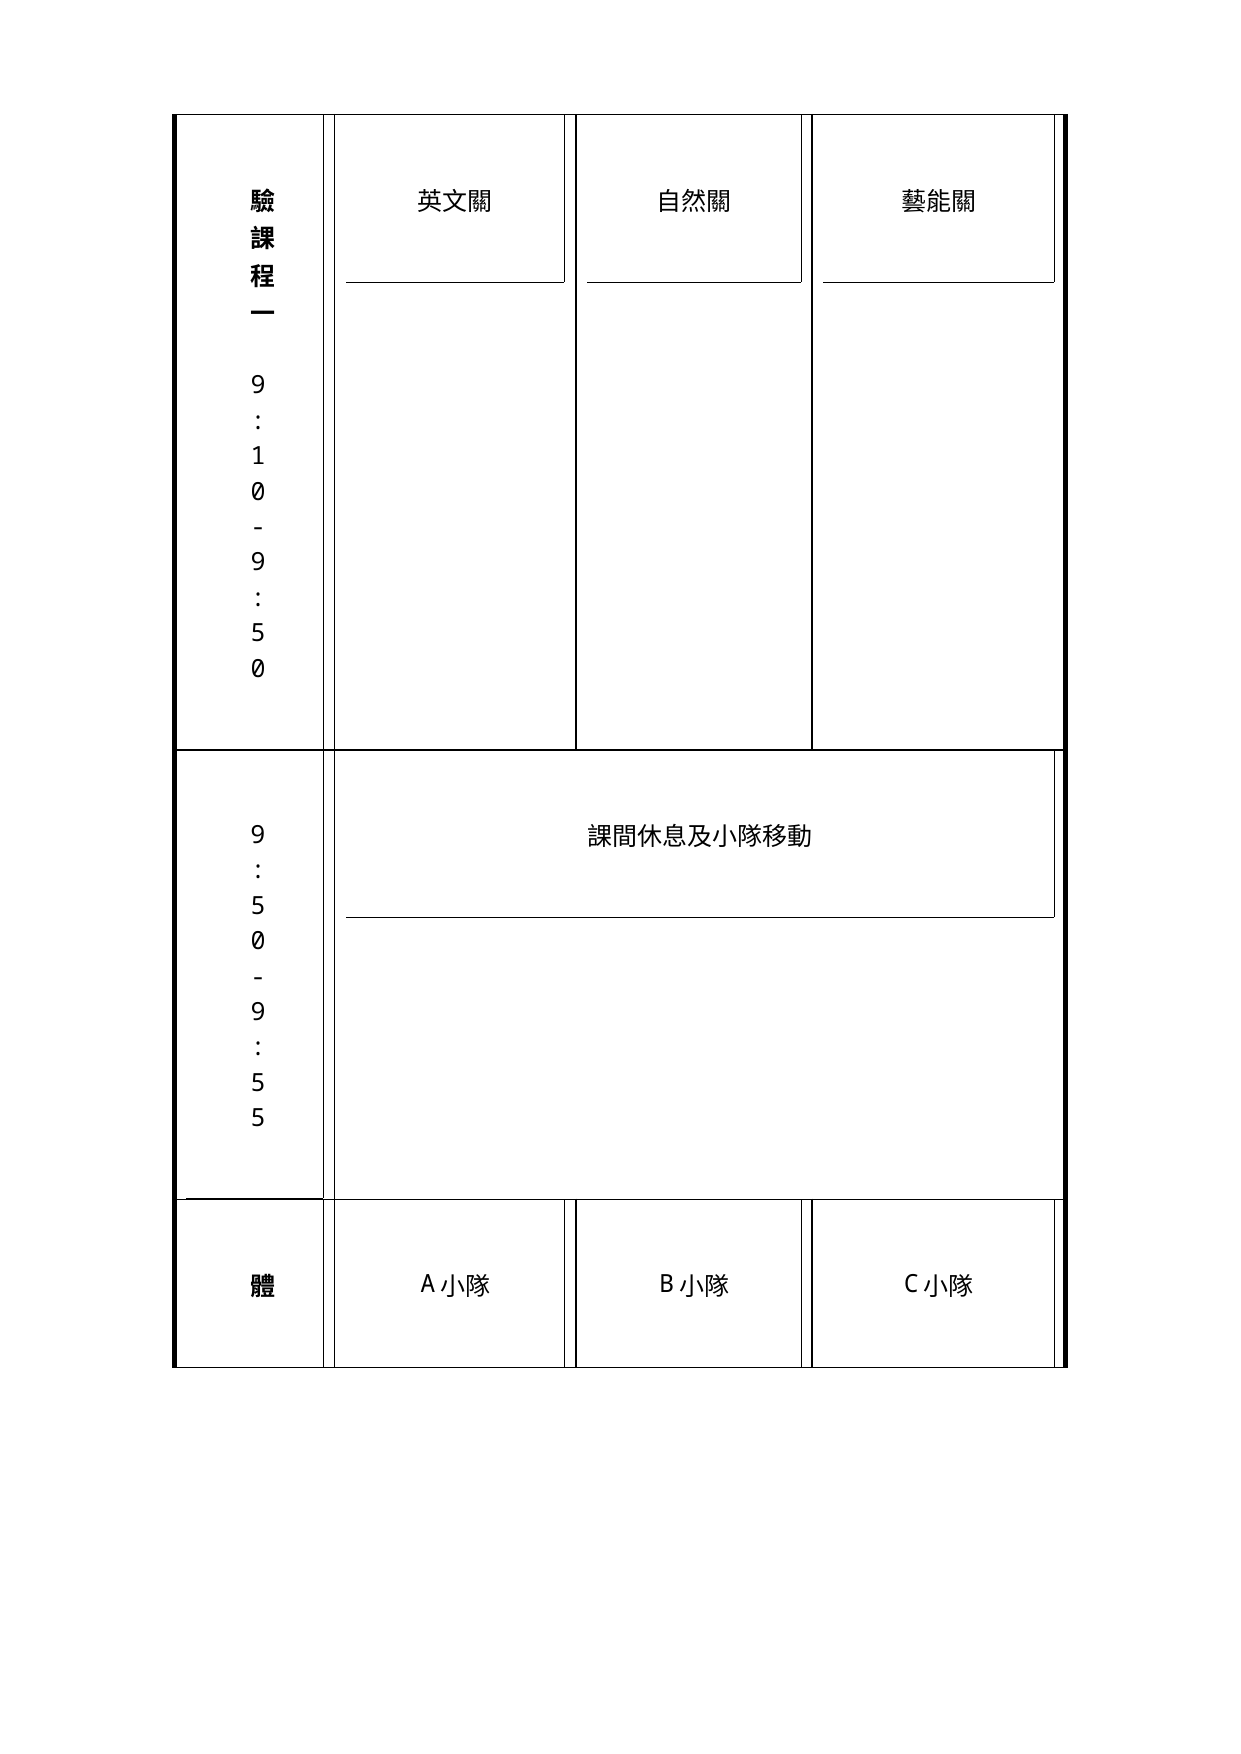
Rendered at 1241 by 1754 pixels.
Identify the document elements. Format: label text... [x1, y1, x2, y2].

table_cell B小隊 [577, 1200, 801, 1367]
table_cell 9:50-9:55 [177, 751, 323, 1198]
table_cell 課間休息及小隊移動 [335, 751, 1063, 1198]
table_cell [802, 1200, 811, 1367]
table_cell A小隊 [335, 1200, 564, 1367]
table_cell [1055, 1200, 1063, 1367]
table_cell [565, 1200, 575, 1367]
table_cell C小隊 [813, 1200, 1054, 1367]
table_cell 體 [177, 1200, 323, 1367]
table_cell 藝能關 [813, 115, 1063, 749]
table_cell 驗課程一 9:10-9:50 [177, 115, 323, 749]
table_cell [324, 751, 334, 1198]
table_cell 自然關 [577, 115, 811, 749]
table_cell [324, 115, 334, 749]
table_cell 英文關 [335, 115, 575, 749]
table_cell [324, 1200, 334, 1367]
